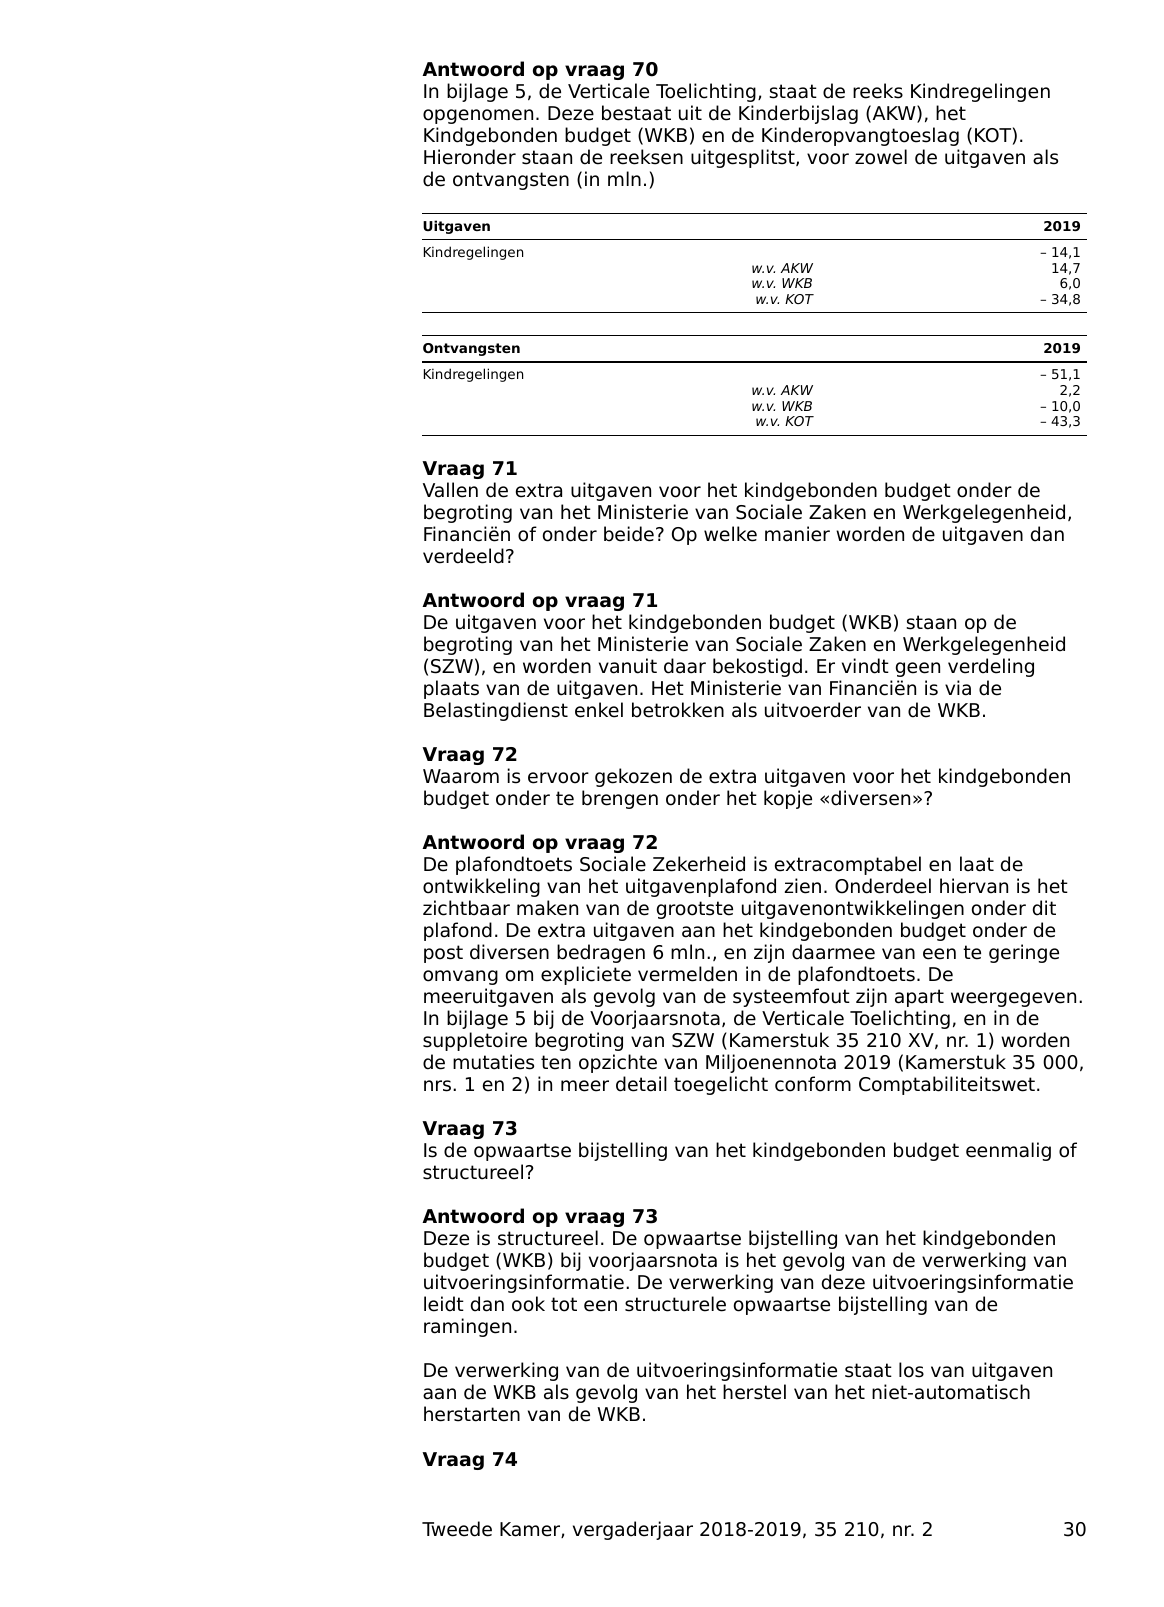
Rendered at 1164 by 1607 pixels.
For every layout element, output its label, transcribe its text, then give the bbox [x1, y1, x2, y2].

text Vallen de extra uitgaven voor het kindgebonden budget onder de begroting van het Ministerie van Sociale Zaken en Werkgelegenheid, Financiën of onder beide? Op welke manier worden de uitgaven dan verdeeld? [422, 480, 1087, 568]
text Vraag 73 [422, 1118, 1087, 1140]
text Is de opwaartse bijstelling van het kindgebonden budget eenmalig of structureel? [422, 1140, 1087, 1184]
table_cell – 10,0 [814, 399, 1087, 414]
text In bijlage 5, de Verticale Toelichting, staat de reeks Kindregelingen opgenomen. Deze bestaat uit de Kinderbijslag (AKW), het Kindgebonden budget (WKB) en de Kinderopvangtoeslag (KOT). Hieronder staan de reeksen uitgesplitst, voor zowel de uitgaven als de ontvangsten (in mln.) [422, 81, 1087, 191]
table_cell 2,2 [814, 383, 1087, 398]
table_cell – 43,3 [814, 414, 1087, 435]
text Vraag 74 [422, 1448, 1087, 1470]
table_cell w.v. KOT [422, 414, 814, 435]
text Antwoord op vraag 70 [422, 59, 1087, 81]
text In bijlage 5 bij de Voorjaarsnota, de Verticale Toelichting, en in de suppletoire begroting van SZW (Kamerstuk 35 210 XV, nr. 1) worden de mutaties ten opzichte van Miljoenennota 2019 (Kamerstuk 35 000, nrs. 1 en 2) in meer detail toegelicht conform Comptabiliteitswet. [422, 1008, 1087, 1096]
table_cell w.v. KOT [422, 292, 814, 312]
table_cell – 51,1 [814, 363, 1087, 383]
table_cell – 34,8 [814, 292, 1087, 312]
table_header 2019 [814, 214, 1087, 239]
table_header Ontvangsten [422, 336, 814, 361]
text Antwoord op vraag 73 [422, 1206, 1087, 1228]
text Antwoord op vraag 71 [422, 590, 1087, 612]
table_cell 14,7 [814, 260, 1087, 276]
text Waarom is ervoor gekozen de extra uitgaven voor het kindgebonden budget onder te brengen onder het kopje «diversen»? [422, 766, 1087, 810]
table_cell 6,0 [814, 276, 1087, 292]
text De verwerking van de uitvoeringsinformatie staat los van uitgaven aan de WKB als gevolg van het herstel van het niet-automatisch herstarten van de WKB. [422, 1360, 1087, 1426]
text De plafondtoets Sociale Zekerheid is extracomptabel en laat de ontwikkeling van het uitgavenplafond zien. Onderdeel hiervan is het zichtbaar maken van de grootste uitgavenontwikkelingen onder dit plafond. De extra uitgaven aan het kindgebonden budget onder de post diversen bedragen 6 mln., en zijn daarmee van een te geringe omvang om expliciete vermelden in de plafondtoets. De meeruitgaven als gevolg van de systeemfout zijn apart weergegeven. [422, 854, 1087, 1008]
table_cell w.v. WKB [422, 399, 814, 414]
table_header 2019 [814, 336, 1087, 361]
table_cell – 14,1 [814, 240, 1087, 260]
table_header Uitgaven [422, 214, 814, 239]
table_cell Kindregelingen [422, 363, 814, 383]
text De uitgaven voor het kindgebonden budget (WKB) staan op de begroting van het Ministerie van Sociale Zaken en Werkgelegenheid (SZW), en worden vanuit daar bekostigd. Er vindt geen verdeling plaats van de uitgaven. Het Ministerie van Financiën is via de Belastingdienst enkel betrokken als uitvoerder van de WKB. [422, 612, 1087, 722]
table_cell w.v. AKW [422, 383, 814, 398]
text Antwoord op vraag 72 [422, 832, 1087, 854]
text Vraag 71 [422, 458, 1087, 480]
text Deze is structureel. De opwaartse bijstelling van het kindgebonden budget (WKB) bij voorjaarsnota is het gevolg van de verwerking van uitvoeringsinformatie. De verwerking van deze uitvoeringsinformatie leidt dan ook tot een structurele opwaartse bijstelling van de ramingen. [422, 1228, 1087, 1338]
text Vraag 72 [422, 744, 1087, 766]
table_cell w.v. WKB [422, 276, 814, 292]
table_cell w.v. AKW [422, 260, 814, 276]
table_cell Kindregelingen [422, 240, 814, 260]
